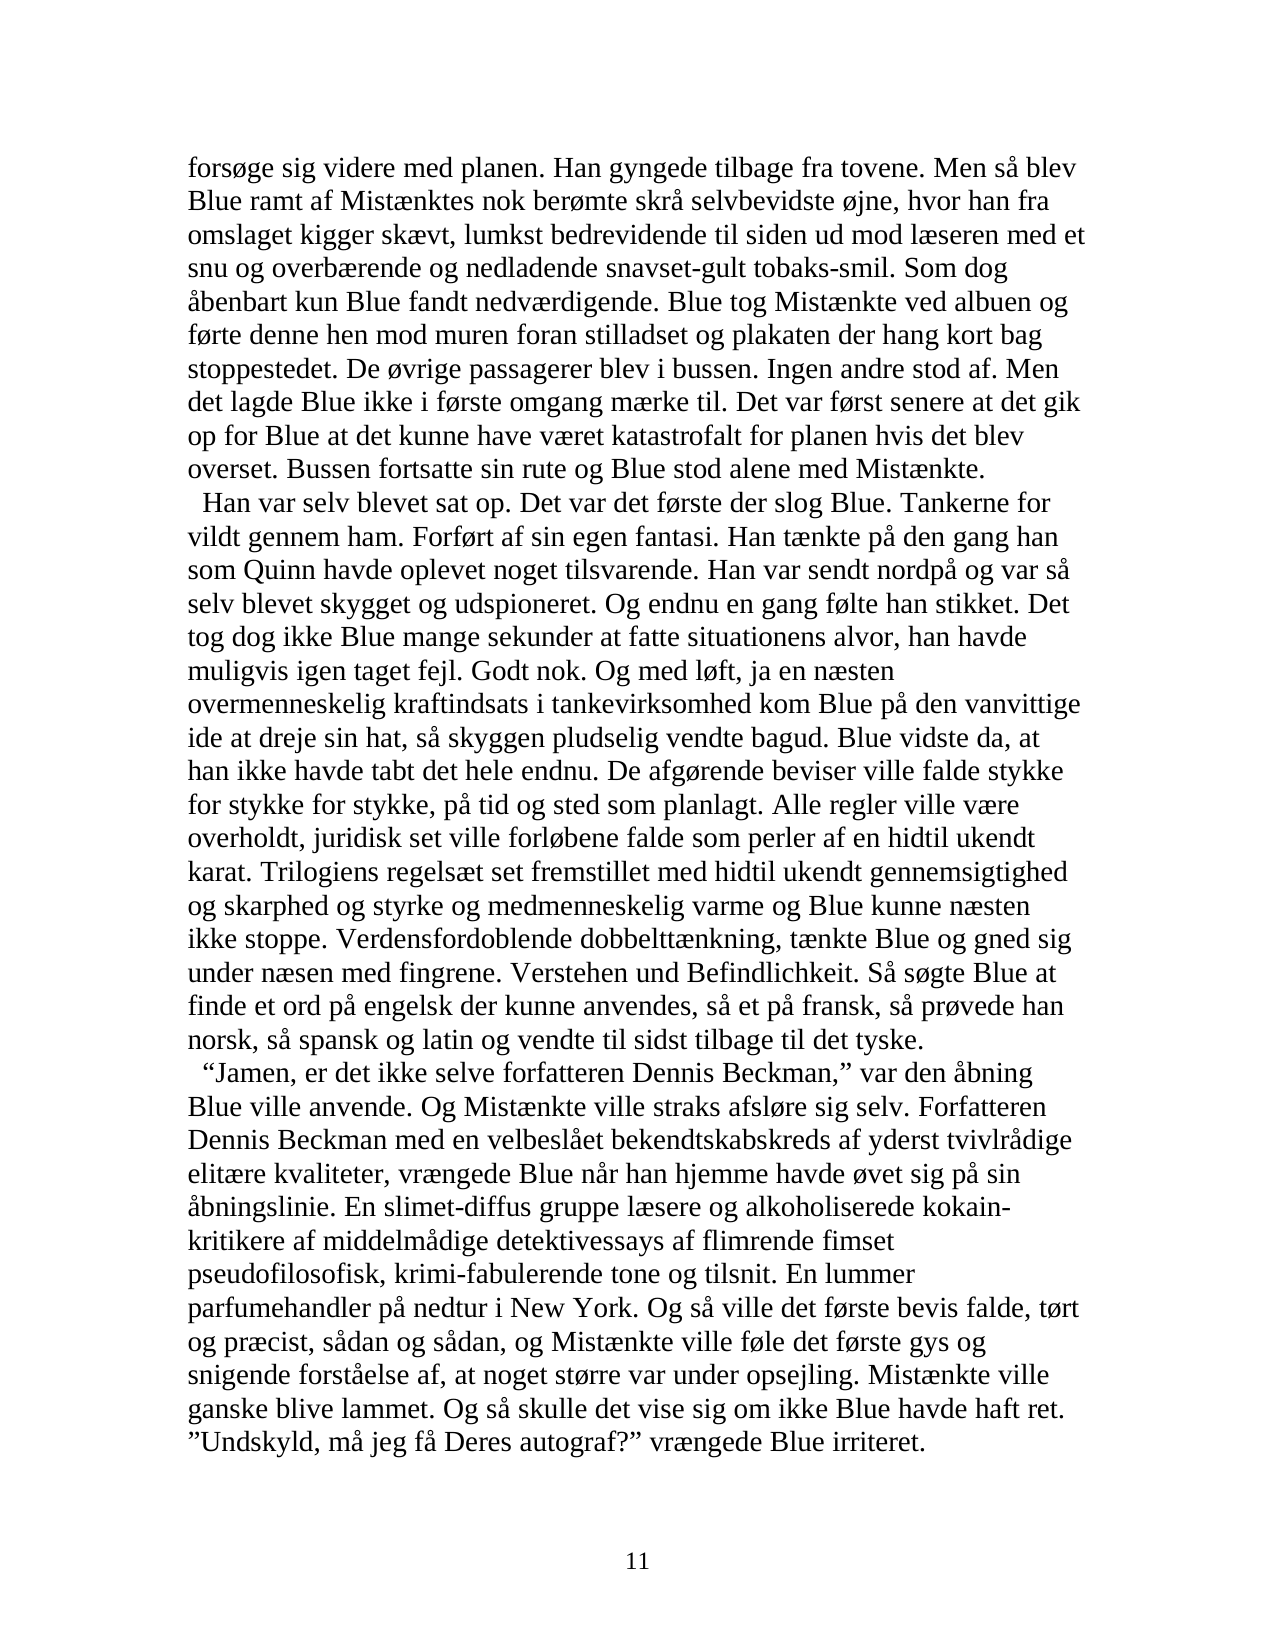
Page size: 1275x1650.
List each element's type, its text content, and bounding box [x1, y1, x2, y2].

text “Jamen, er det ikke selve forfatteren Dennis Beckman,” var den åbning Blue ville anvende. Og Mistænkte ville straks afsløre sig selv. Forfatteren Dennis Beckman med en velbeslået bekendtskabskreds af yderst tvivlrådige elitære kvaliteter, vrængede Blue når han hjemme havde øvet sig på sin åbningslinie. En slimet-diffus gruppe læsere og alkoholiserede kokain-kritikere af middelmådige detektivessays af flimrende fimset pseudofilosofisk, krimi-fabulerende tone og tilsnit. En lummer parfumehandler på nedtur i New York. Og så ville det første bevis falde, tørt og præcist, sådan og sådan, og Mistænkte ville føle det første gys og snigende forståelse af, at noget større var under opsejling. Mistænkte ville ganske blive lammet. Og så skulle det vise sig om ikke Blue havde haft ret. ”Undskyld, må jeg få Deres autograf?” vrængede Blue irriteret. [187, 1056, 1088, 1458]
text forsøge sig videre med planen. Han gyngede tilbage fra tovene. Men så blev Blue ramt af Mistænktes nok berømte skrå selvbevidste øjne, hvor han fra omslaget kigger skævt, lumkst bedrevidende til siden ud mod læseren med et snu og overbærende og nedladende snavset-gult tobaks-smil. Som dog åbenbart kun Blue fandt nedværdigende. Blue tog Mistænkte ved albuen og førte denne hen mod muren foran stilladset og plakaten der hang kort bag stoppestedet. De øvrige passagerer blev i bussen. Ingen andre stod af. Men det lagde Blue ikke i første omgang mærke til. Det var først senere at det gik op for Blue at det kunne have været katastrofalt for planen hvis det blev overset. Bussen fortsatte sin rute og Blue stod alene med Mistænkte. [187, 150, 1088, 485]
text Han var selv blevet sat op. Det var det første der slog Blue. Tankerne for vildt gennem ham. Forført af sin egen fantasi. Han tænkte på den gang han som Quinn havde oplevet noget tilsvarende. Han var sendt nordpå og var så selv blevet skygget og udspioneret. Og endnu en gang følte han stikket. Det tog dog ikke Blue mange sekunder at fatte situationens alvor, han havde muligvis igen taget fejl. Godt nok. Og med løft, ja en næsten overmenneskelig kraftindsats i tankevirksomhed kom Blue på den vanvittige ide at dreje sin hat, så skyggen pludselig vendte bagud. Blue vidste da, at han ikke havde tabt det hele endnu. De afgørende beviser ville falde stykke for stykke for stykke, på tid og sted som planlagt. Alle regler ville være overholdt, juridisk set ville forløbene falde som perler af en hidtil ukendt karat. Trilogiens regelsæt set fremstillet med hidtil ukendt gennemsigtighed og skarphed og styrke og medmenneskelig varme og Blue kunne næsten ikke stoppe. Verdensfordoblende dobbelttænkning, tænkte Blue og gned sig under næsen med fingrene. Verstehen und Befindlichkeit. Så søgte Blue at finde et ord på engelsk der kunne anvendes, så et på fransk, så prøvede han norsk, så spansk og latin og vendte til sidst tilbage til det tyske. [187, 485, 1088, 1056]
